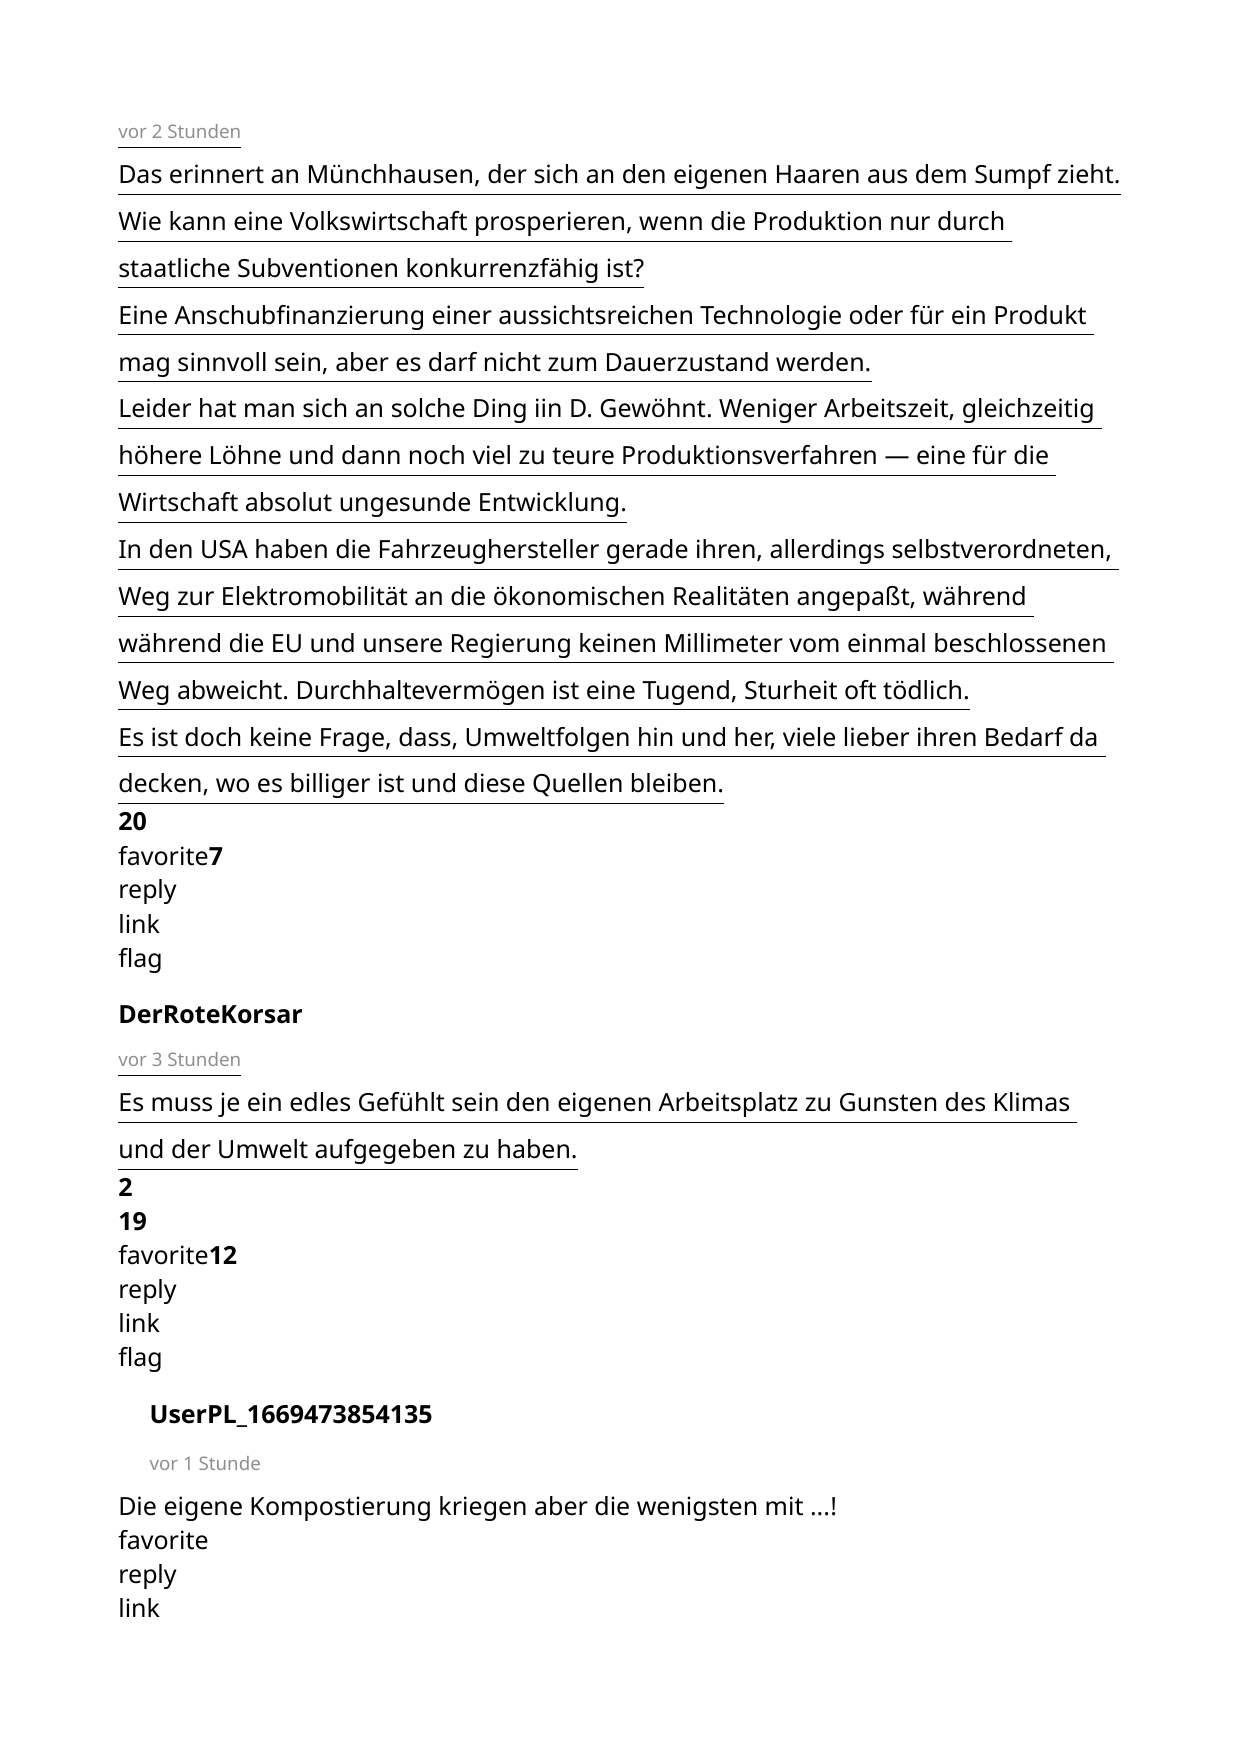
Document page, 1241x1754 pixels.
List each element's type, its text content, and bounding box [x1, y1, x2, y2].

text Die eigene Kompostierung kriegen aber die wenigsten mit ...! [118, 1476, 1122, 1522]
text favorite [118, 1522, 1122, 1557]
text link [118, 1306, 1122, 1340]
text flag [118, 1340, 1122, 1374]
text flag [118, 940, 1122, 974]
text 19 [118, 1204, 1122, 1238]
text reply [118, 1272, 1122, 1306]
text link [118, 906, 1122, 940]
text 20 [118, 804, 1122, 838]
text favorite7 [118, 838, 1122, 872]
text reply [118, 872, 1122, 906]
text reply [118, 1557, 1122, 1591]
text Das erinnert an Münchhausen, der sich an den eigenen Haaren aus dem Sumpf zieht. [118, 148, 1122, 194]
text DerRoteKorsar [118, 990, 1114, 1031]
text Es muss je ein edles Gefühlt sein den eigenen Arbeitsplatz zu Gunsten des Klimas und der Umwelt aufgegeben zu haben. [118, 1076, 1122, 1170]
text favorite12 [118, 1238, 1122, 1272]
text 2 [118, 1170, 1122, 1204]
text vor 2 Stunden [118, 118, 1122, 148]
text Wie kann eine Volkswirtschaft prosperieren, wenn die Produktion nur durch staatliche Subventionen konkurrenzfähig ist? Eine Anschubfinanzierung einer aussichtsreichen Technologie oder für ein Produkt mag sinnvoll sein, aber es darf nicht zum Dauerzustand werden. Leider hat man sich an solche Ding iin D. Gewöhnt. Weniger Arbeitszeit, gleichzeitig höhere Löhne und dann noch viel zu teure Produktionsverfahren — eine für die Wirtschaft absolut ungesunde Entwicklung. In den USA haben die Fahrzeughersteller gerade ihren, allerdings selbstverordneten, Weg zur Elektromobilität an die ökonomischen Realitäten angepaßt, während während die EU und unsere Regierung keinen Millimeter vom einmal beschlossenen Weg abweicht. Durchhaltevermögen ist eine Tugend, Sturheit oft tödlich. Es ist doch keine Frage, dass, Umweltfolgen hin und her, viele lieber ihren Bedarf da decken, wo es billiger ist und diese Quellen bleiben. [118, 195, 1122, 804]
text vor 3 Stunden [118, 1046, 1122, 1076]
text vor 1 Stunde [149, 1446, 1122, 1476]
text UserPL_1669473854135 [149, 1390, 1114, 1430]
text link [118, 1591, 1122, 1625]
